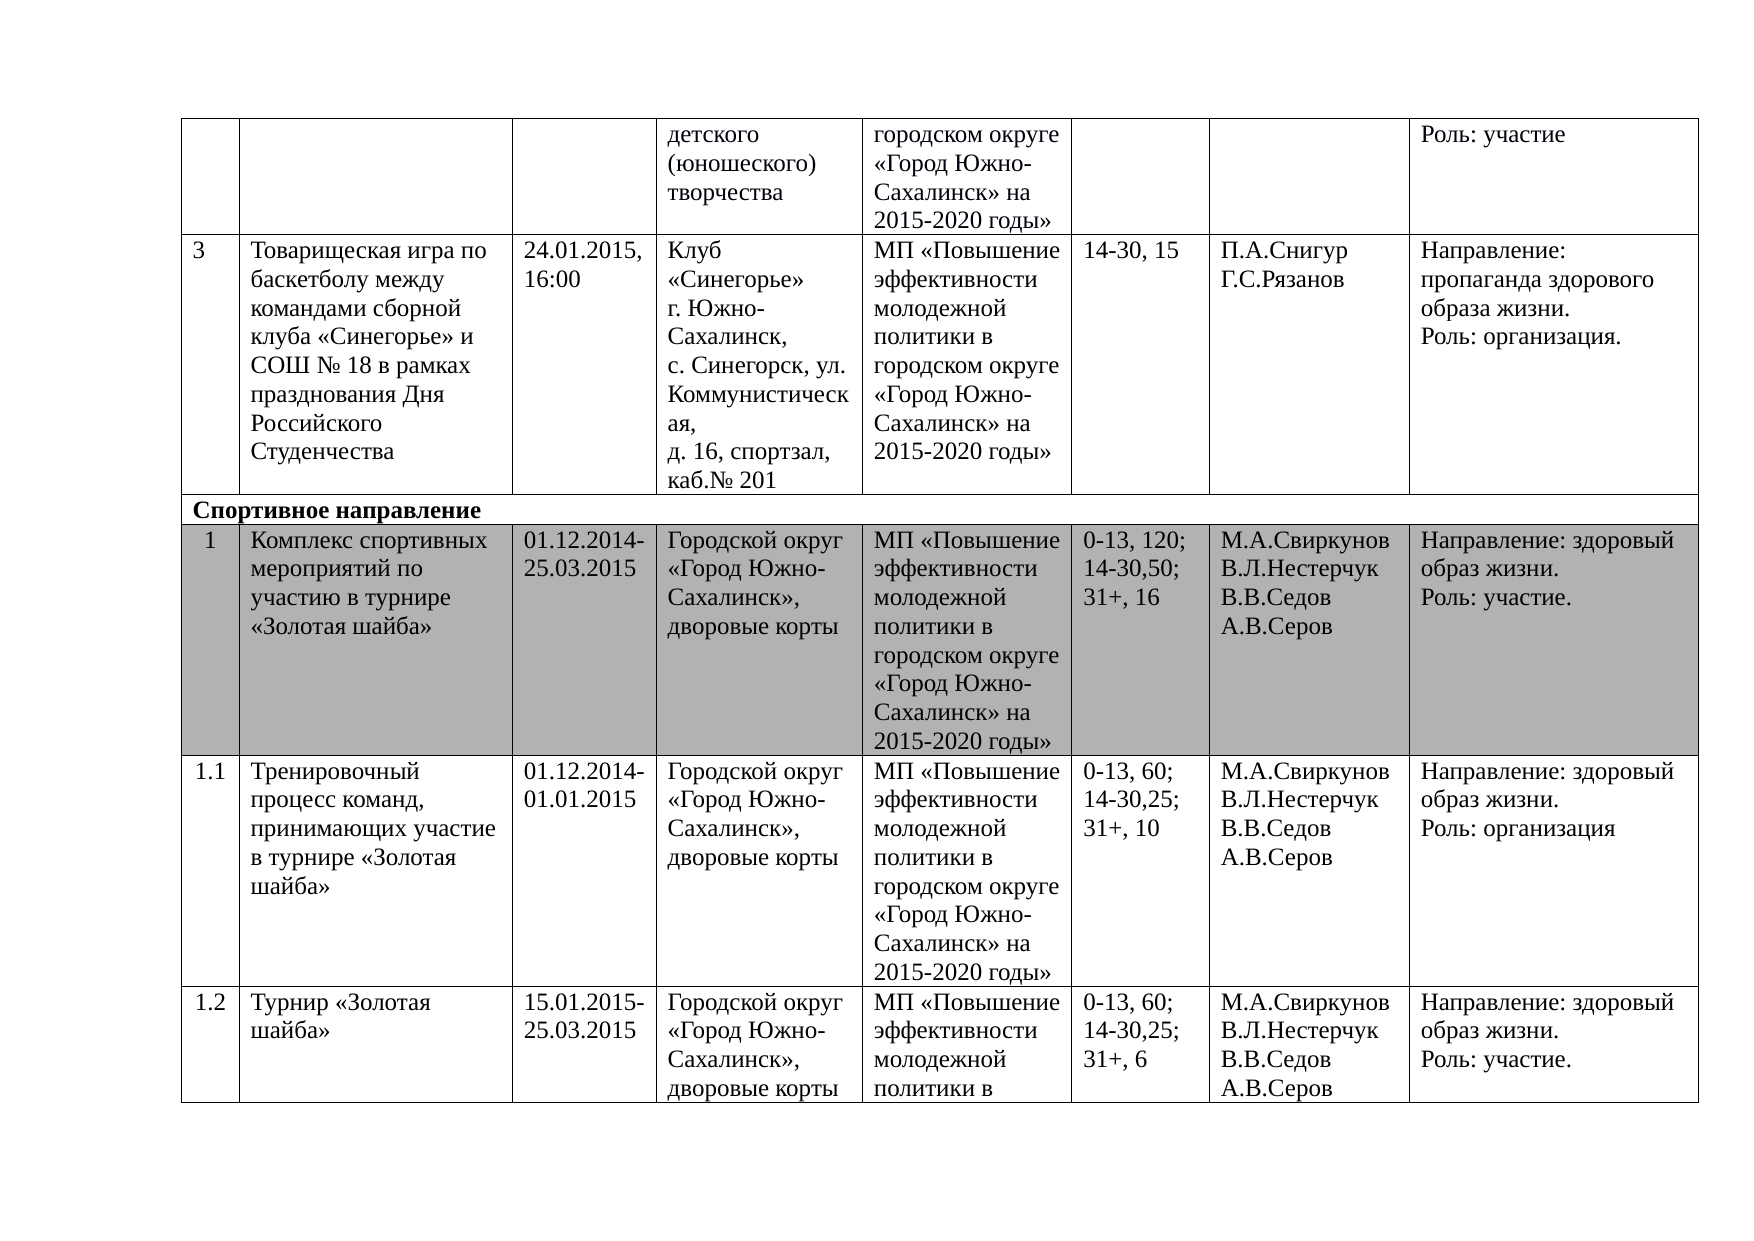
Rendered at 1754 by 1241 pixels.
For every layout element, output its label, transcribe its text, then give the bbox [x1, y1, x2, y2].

table_cell 01.12.2014-01.01.2015 [513, 756, 656, 986]
table_cell М.А.Свиркунов В.Л.Нестерчук В.В.Седов А.В.Серов [1210, 987, 1409, 1102]
table_cell 01.12.2014-25.03.2015 [513, 525, 656, 755]
table_cell МП «Повышение эффективности молодежной политики в [863, 987, 1071, 1102]
table_cell Городской округ «Город Южно-Сахалинск», дворовые корты [657, 987, 862, 1102]
table_cell 24.01.2015, 16:00 [513, 235, 656, 494]
table_cell 3 [182, 235, 239, 494]
table_cell [1072, 119, 1209, 234]
table_cell Спортивное направление [182, 495, 1698, 524]
table_cell детского (юношеского) творчества [657, 119, 862, 234]
table_cell 14-30, 15 [1072, 235, 1209, 494]
table_cell Тренировочный процесс команд, принимающих участие в турнире «Золотая шайба» [240, 756, 512, 986]
table_cell 0-13, 60; 14-30,25; 31+, 6 [1072, 987, 1209, 1102]
table_cell Направление: здоровый образ жизни. Роль: участие. [1410, 987, 1698, 1102]
table_cell Направление: здоровый образ жизни. Роль: участие. [1410, 525, 1698, 755]
table_cell [240, 119, 512, 234]
table_cell 1 [182, 525, 239, 755]
table_cell МП «Повышение эффективности молодежной политики в городском округе «Город Южно-Сахалинск» на 2015-2020 годы» [863, 235, 1071, 494]
table_cell Роль: участие [1410, 119, 1698, 234]
table_cell [513, 119, 656, 234]
table_cell городском округе «Город Южно- Сахалинск» на 2015-2020 годы» [863, 119, 1071, 234]
table_cell Клуб «Синегорье» г. Южно-Сахалинск, с. Синегорск, ул. Коммунистическая, д. 16, спортзал, каб.№ 201 [657, 235, 862, 494]
table_cell М.А.СвиркуновВ.Л.Нестерчук В.В.Седов А.В.Серов [1210, 525, 1409, 755]
table_cell М.А.Свиркунов В.Л.Нестерчук В.В.Седов А.В.Серов [1210, 756, 1409, 986]
table_cell [182, 119, 239, 234]
table_cell 15.01.2015-25.03.2015 [513, 987, 656, 1102]
table_cell Комплекс спортивных мероприятий по участию в турнире «Золотая шайба» [240, 525, 512, 755]
table_cell 0-13, 120; 14-30,50; 31+, 16 [1072, 525, 1209, 755]
table_cell Товарищеская игра по баскетболу между командами сборной клуба «Синегорье» и СОШ № 18 в рамках празднования Дня Российского Студенчества [240, 235, 512, 494]
table_cell Направление: пропаганда здорового образа жизни. Роль: организация. [1410, 235, 1698, 494]
table_cell П.А.Снигур Г.С.Рязанов [1210, 235, 1409, 494]
table_cell МП «Повышение эффективности молодежной политики в городском округе «Город Южно-Сахалинск» на 2015-2020 годы» [863, 756, 1071, 986]
table_cell 1.1 [182, 756, 239, 986]
table_cell 0-13, 60; 14-30,25; 31+, 10 [1072, 756, 1209, 986]
table_cell МП «Повышение эффективности молодежной политики в городском округе «Город Южно-Сахалинск» на 2015-2020 годы» [863, 525, 1071, 755]
table_cell [1210, 119, 1409, 234]
table_cell Городской округ «Город Южно-Сахалинск», дворовые корты [657, 525, 862, 755]
table_cell 1.2 [182, 987, 239, 1102]
table_cell Турнир «Золотая шайба» [240, 987, 512, 1102]
table_cell Городской округ «Город Южно-Сахалинск», дворовые корты [657, 756, 862, 986]
table_cell Направление: здоровый образ жизни. Роль: организация [1410, 756, 1698, 986]
